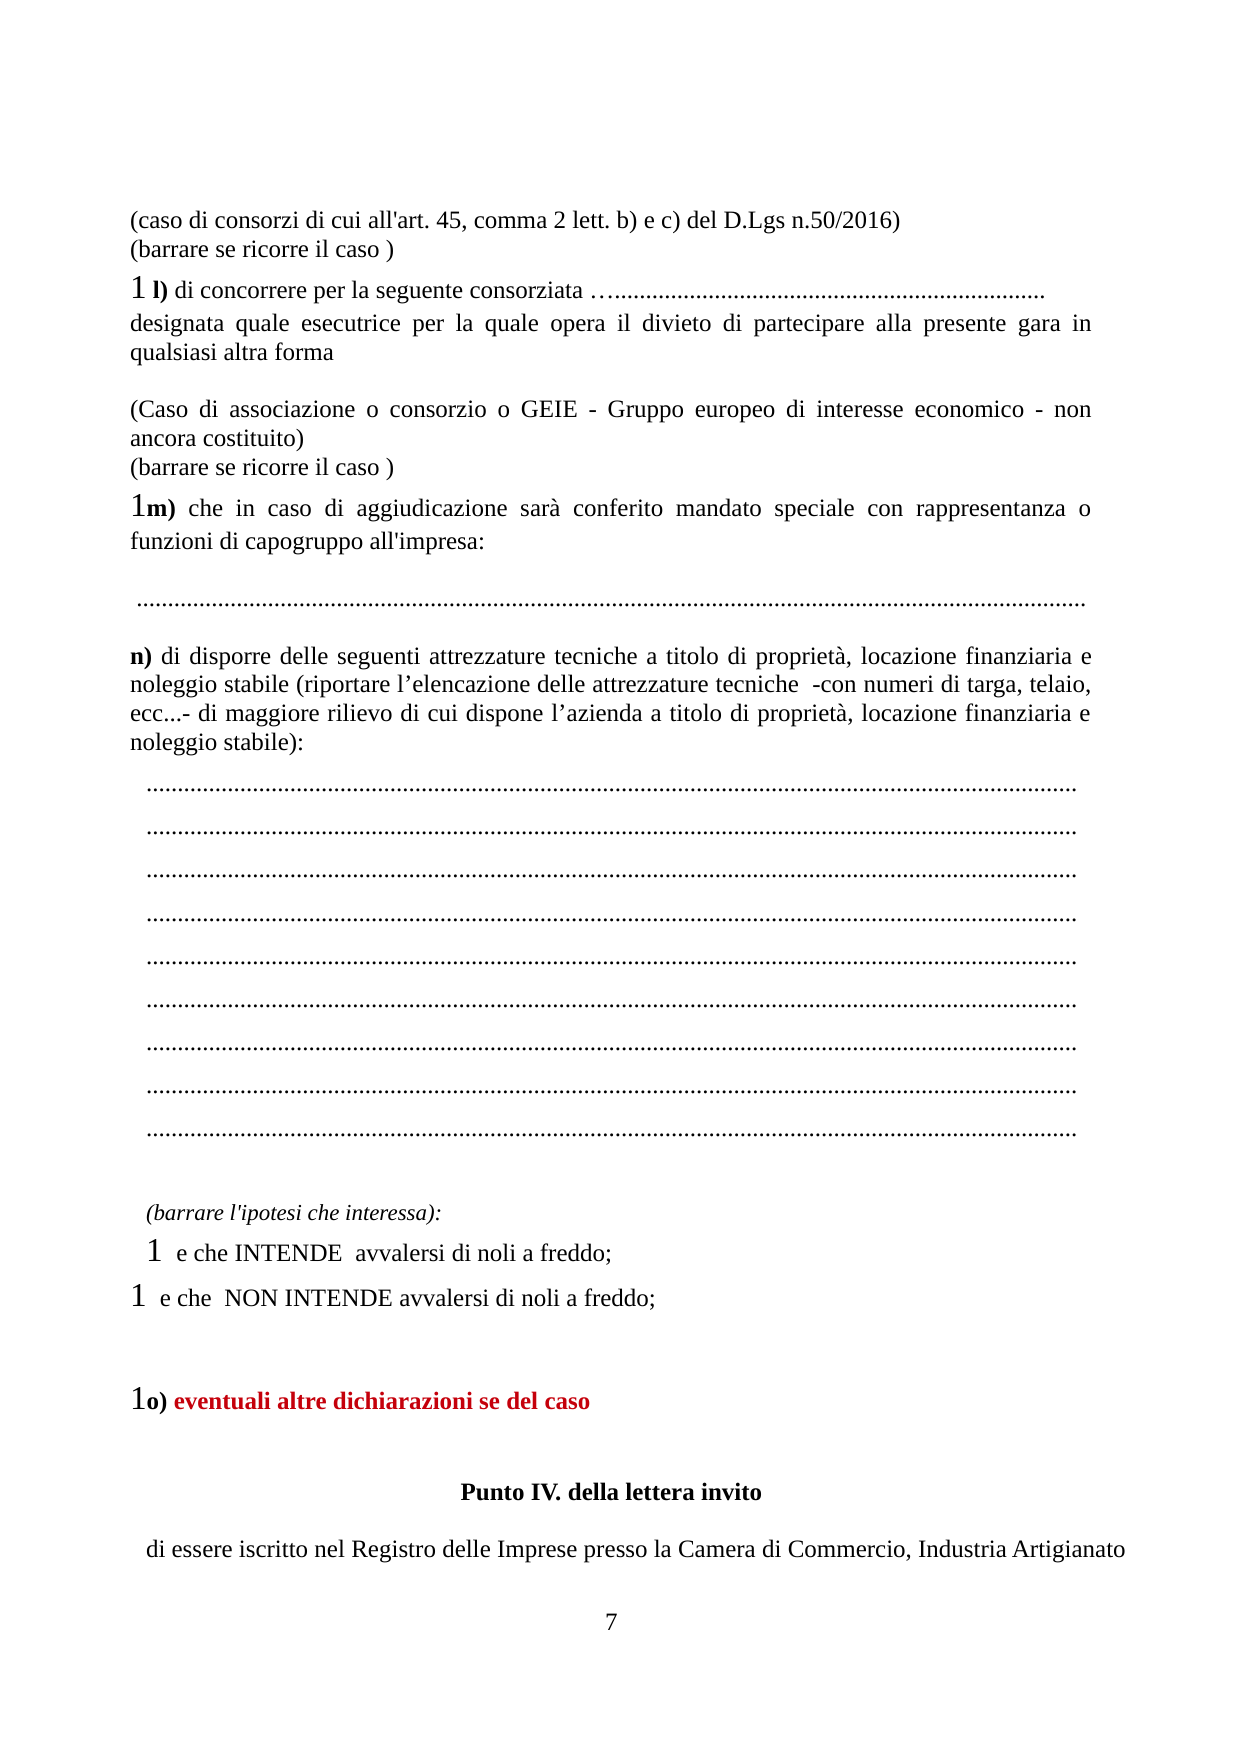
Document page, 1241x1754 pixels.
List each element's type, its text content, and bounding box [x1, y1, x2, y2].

text ..................................................................................................................................................... [146, 1113, 1093, 1142]
text (caso di consorzi di cui all'art. 45, comma 2 lett. b) e c) del D.Lgs n.50/2016) [130, 205, 1093, 234]
text ..................................................................................................................................................... [146, 768, 1093, 797]
text  e che NON INTENDE avvalersi di noli a freddo; [130, 1271, 1093, 1317]
text Punto IV. della lettera invito [130, 1477, 1093, 1506]
text ..................................................................................................................................................... [146, 898, 1093, 926]
text  l) di concorrere per la seguente consorziata …..................................................................... [130, 262, 1093, 308]
text ..................................................................................................................................................... [146, 984, 1093, 1013]
text (barrare se ricorre il caso ) [130, 234, 1093, 262]
text ..................................................................................................................................................... [146, 941, 1093, 969]
text ..................................................................................................................................................... [146, 1027, 1093, 1056]
text ..................................................................................................................................................... [146, 811, 1093, 840]
text m) che in caso di aggiudicazione sarà conferito mandato speciale con rappresentanza o funzioni di capogruppo all'impresa: [130, 480, 1093, 554]
text (barrare se ricorre il caso ) [130, 452, 1093, 480]
text (barrare l'ipotesi che interessa): [146, 1199, 1093, 1226]
text  e che INTENDE avvalersi di noli a freddo; [146, 1226, 1093, 1271]
text ........................................................................................................................................................ [130, 583, 1093, 612]
text designata quale esecutrice per la quale opera il divieto di partecipare alla presente gara in qualsiasi altra forma [130, 308, 1093, 365]
text o) eventuali altre dichiarazioni se del caso [130, 1374, 1093, 1419]
text (Caso di associazione o consorzio o GEIE - Gruppo europeo di interesse economico - non ancora costituito) [130, 394, 1093, 452]
text n) di disporre delle seguenti attrezzature tecniche a titolo di proprietà, locazione finanziaria e noleggio stabile (riportare l’elencazione delle attrezzature tecniche -con numeri di targa, telaio, ecc...- di maggiore rilievo di cui dispone l’azienda a titolo di proprietà, locazione finanziaria e noleggio stabile): [130, 641, 1093, 756]
text ..................................................................................................................................................... [146, 1070, 1093, 1099]
text ..................................................................................................................................................... [146, 854, 1093, 883]
text di essere iscritto nel Registro delle Imprese presso la Camera di Commercio, Industria Artigianato [146, 1534, 1152, 1563]
